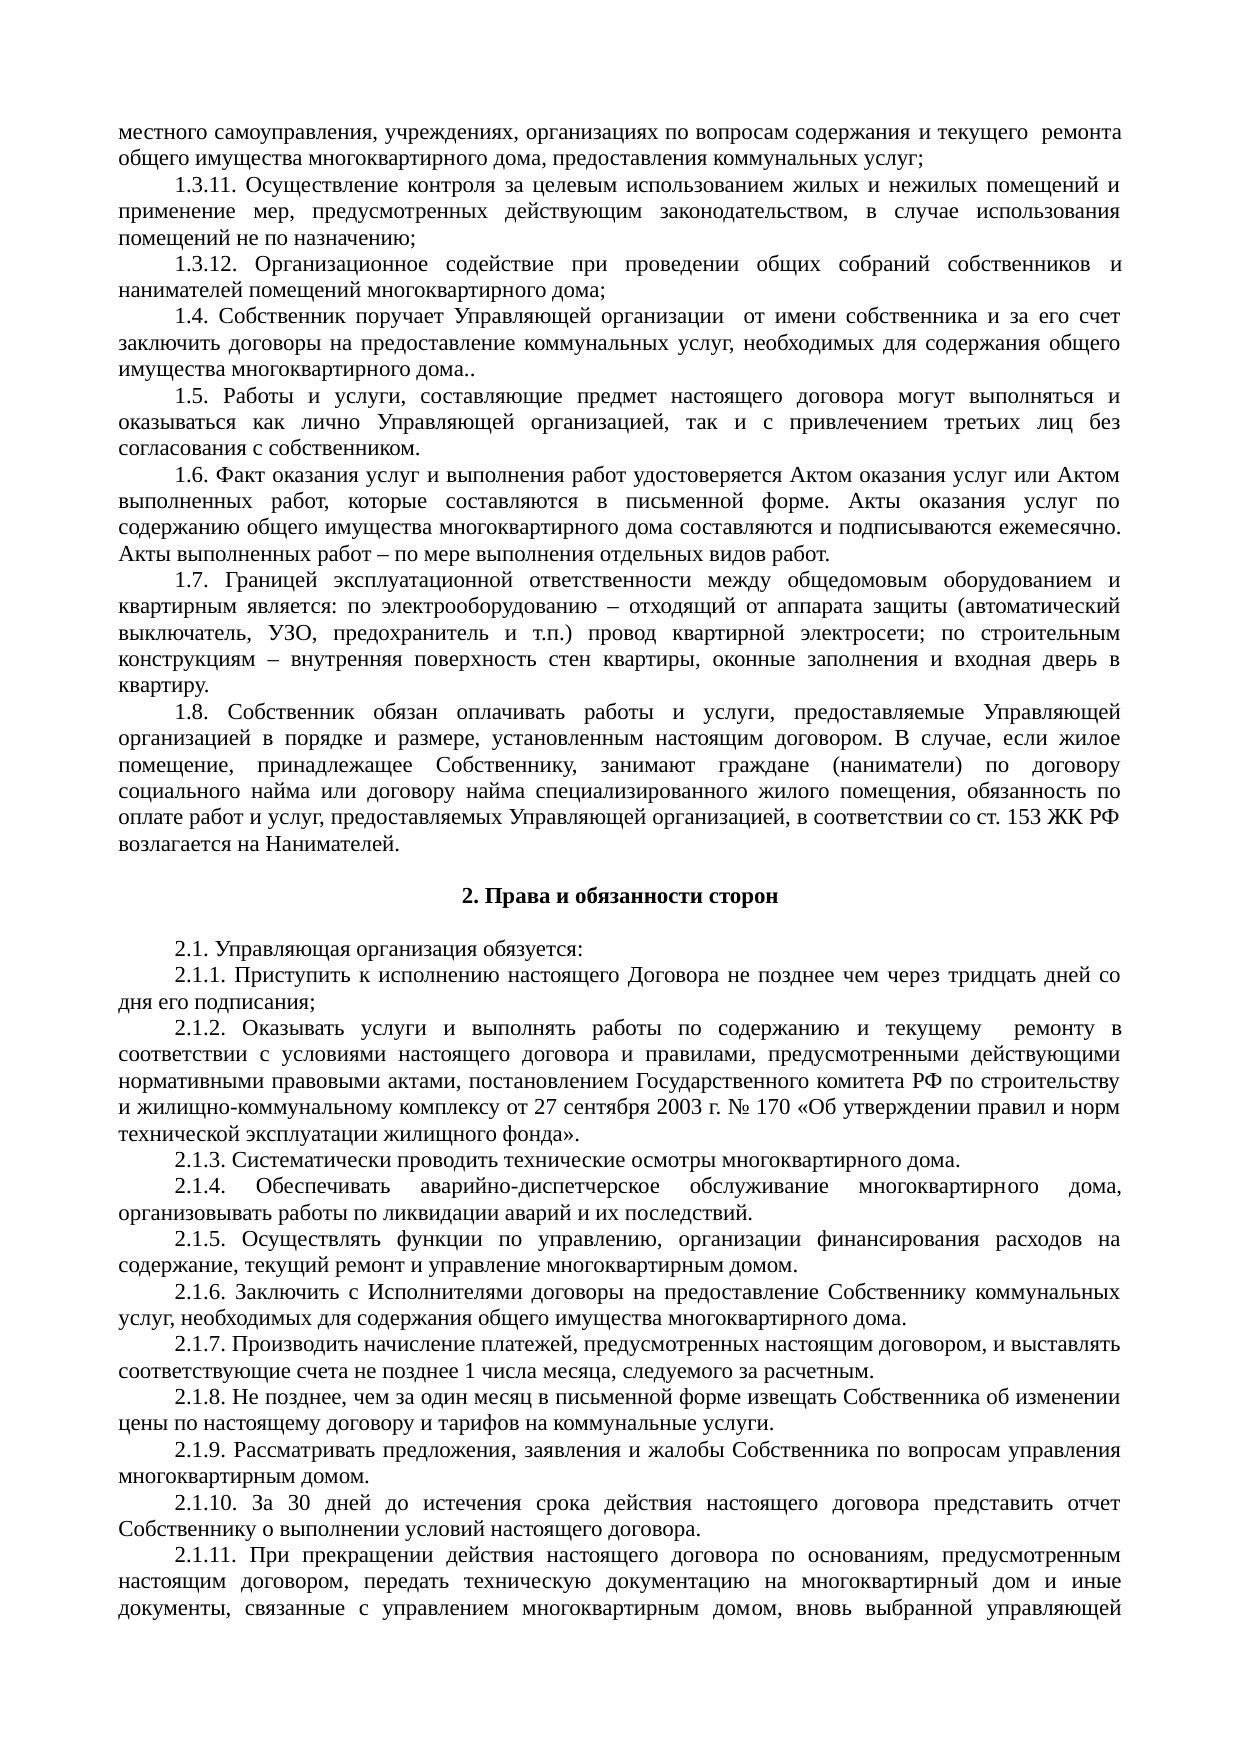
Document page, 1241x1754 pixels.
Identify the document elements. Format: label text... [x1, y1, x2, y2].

text 1.6. Факт оказания услуг и выполнения работ удостоверяется Актом оказания услуг или Актом выполненных работ, которые составляются в письменной форме. Акты оказания услуг по содержанию общего имущества многоквартирного дома составляются и подписываются ежемесячно. Акты выполненных работ – по мере выполнения отдельных видов работ. [118, 461, 1122, 566]
text 2.1.9. Рассматривать предложения, заявления и жалобы Собственника по вопросам управления многоквартирным домом. [118, 1436, 1122, 1488]
text 1.4. Собственник поручает Управляющей организации от имени собственника и за его счет заключить договоры на предоставление коммунальных услуг, необходимых для содержания общего имущества многоквартирного дома.. [118, 303, 1122, 382]
text 1.3.12. Организационное содействие при проведении общих собраний собственников и нанимателей помещений многоквартирного дома; [118, 250, 1122, 303]
text 2.1.11. При прекращении действия настоящего договора по основаниям, предусмотренным настоящим договором, передать техническую документацию на многоквартирный дом и иные документы, связанные с управлением многоквартирным домом, вновь выбранной управляющей [118, 1541, 1122, 1620]
text 2.1.1. Приступить к исполнению настоящего Договора не позднее чем через тридцать дней со дня его подписания; [118, 961, 1122, 1014]
text 2.1.4. Обеспечивать аварийно-диспетчерское обслуживание многоквартирного дома, организовывать работы по ликвидации аварий и их последствий. [118, 1172, 1122, 1225]
text 2. Права и обязанности сторон [118, 882, 1122, 909]
text 1.7. Границей эксплуатационной ответственности между общедомовым оборудованием и квартирным является: по электрооборудованию – отходящий от аппарата защиты (автоматический выключатель, УЗО, предохранитель и т.п.) провод квартирной электросети; по строительным конструкциям – внутренняя поверхность стен квартиры, оконные заполнения и входная дверь в квартиру. [118, 566, 1122, 698]
text 2.1.8. Не позднее, чем за один месяц в письменной форме извещать Собственника об изменении цены по настоящему договору и тарифов на коммунальные услуги. [118, 1383, 1122, 1436]
text 2.1. Управляющая организация обязуется: [118, 935, 1122, 961]
text местного самоуправления, учреждениях, организациях по вопросам содержания и текущего ремонта общего имущества многоквартирного дома, предоставления коммунальных услуг; [118, 118, 1122, 171]
text 2.1.10. За 30 дней до истечения срока действия настоящего договора представить отчет Собственнику о выполнении условий настоящего договора. [118, 1488, 1122, 1541]
text 2.1.6. Заключить с Исполнителями договоры на предоставление Собственнику коммунальных услуг, необходимых для содержания общего имущества многоквартирного дома. [118, 1278, 1122, 1330]
text 1.3.11. Осуществление контроля за целевым использованием жилых и нежилых помещений и применение мер, предусмотренных действующим законодательством, в случае использования помещений не по назначению; [118, 171, 1122, 250]
text 1.8. Собственник обязан оплачивать работы и услуги, предоставляемые Управляющей организацией в порядке и размере, установленным настоящим договором. В случае, если жилое помещение, принадлежащее Собственнику, занимают граждане (наниматели) по договору социального найма или договору найма специализированного жилого помещения, обязанность по оплате работ и услуг, предоставляемых Управляющей организацией, в соответствии со ст. 153 ЖК РФ возлагается на Нанимателей. [118, 698, 1122, 856]
text 2.1.7. Производить начисление платежей, предусмотренных настоящим договором, и выставлять соответствующие счета не позднее 1 числа месяца, следуемого за расчетным. [118, 1330, 1122, 1383]
text 1.5. Работы и услуги, составляющие предмет настоящего договора могут выполняться и оказываться как лично Управляющей организацией, так и с привлечением третьих лиц без согласования с собственником. [118, 382, 1122, 461]
text 2.1.2. Оказывать услуги и выполнять работы по содержанию и текущему ремонту в соответствии с условиями настоящего договора и правилами, предусмотренными действующими нормативными правовыми актами, постановлением Государственного комитета РФ по строительству и жилищно-коммунальному комплексу от 27 сентября 2003 г. № 170 «Об утверждении правил и норм технической эксплуатации жилищного фонда». [118, 1014, 1122, 1146]
text 2.1.3. Систематически проводить технические осмотры многоквартирного дома. [118, 1146, 1122, 1172]
text 2.1.5. Осуществлять функции по управлению, организации финансирования расходов на содержание, текущий ремонт и управление многоквартирным домом. [118, 1225, 1122, 1278]
